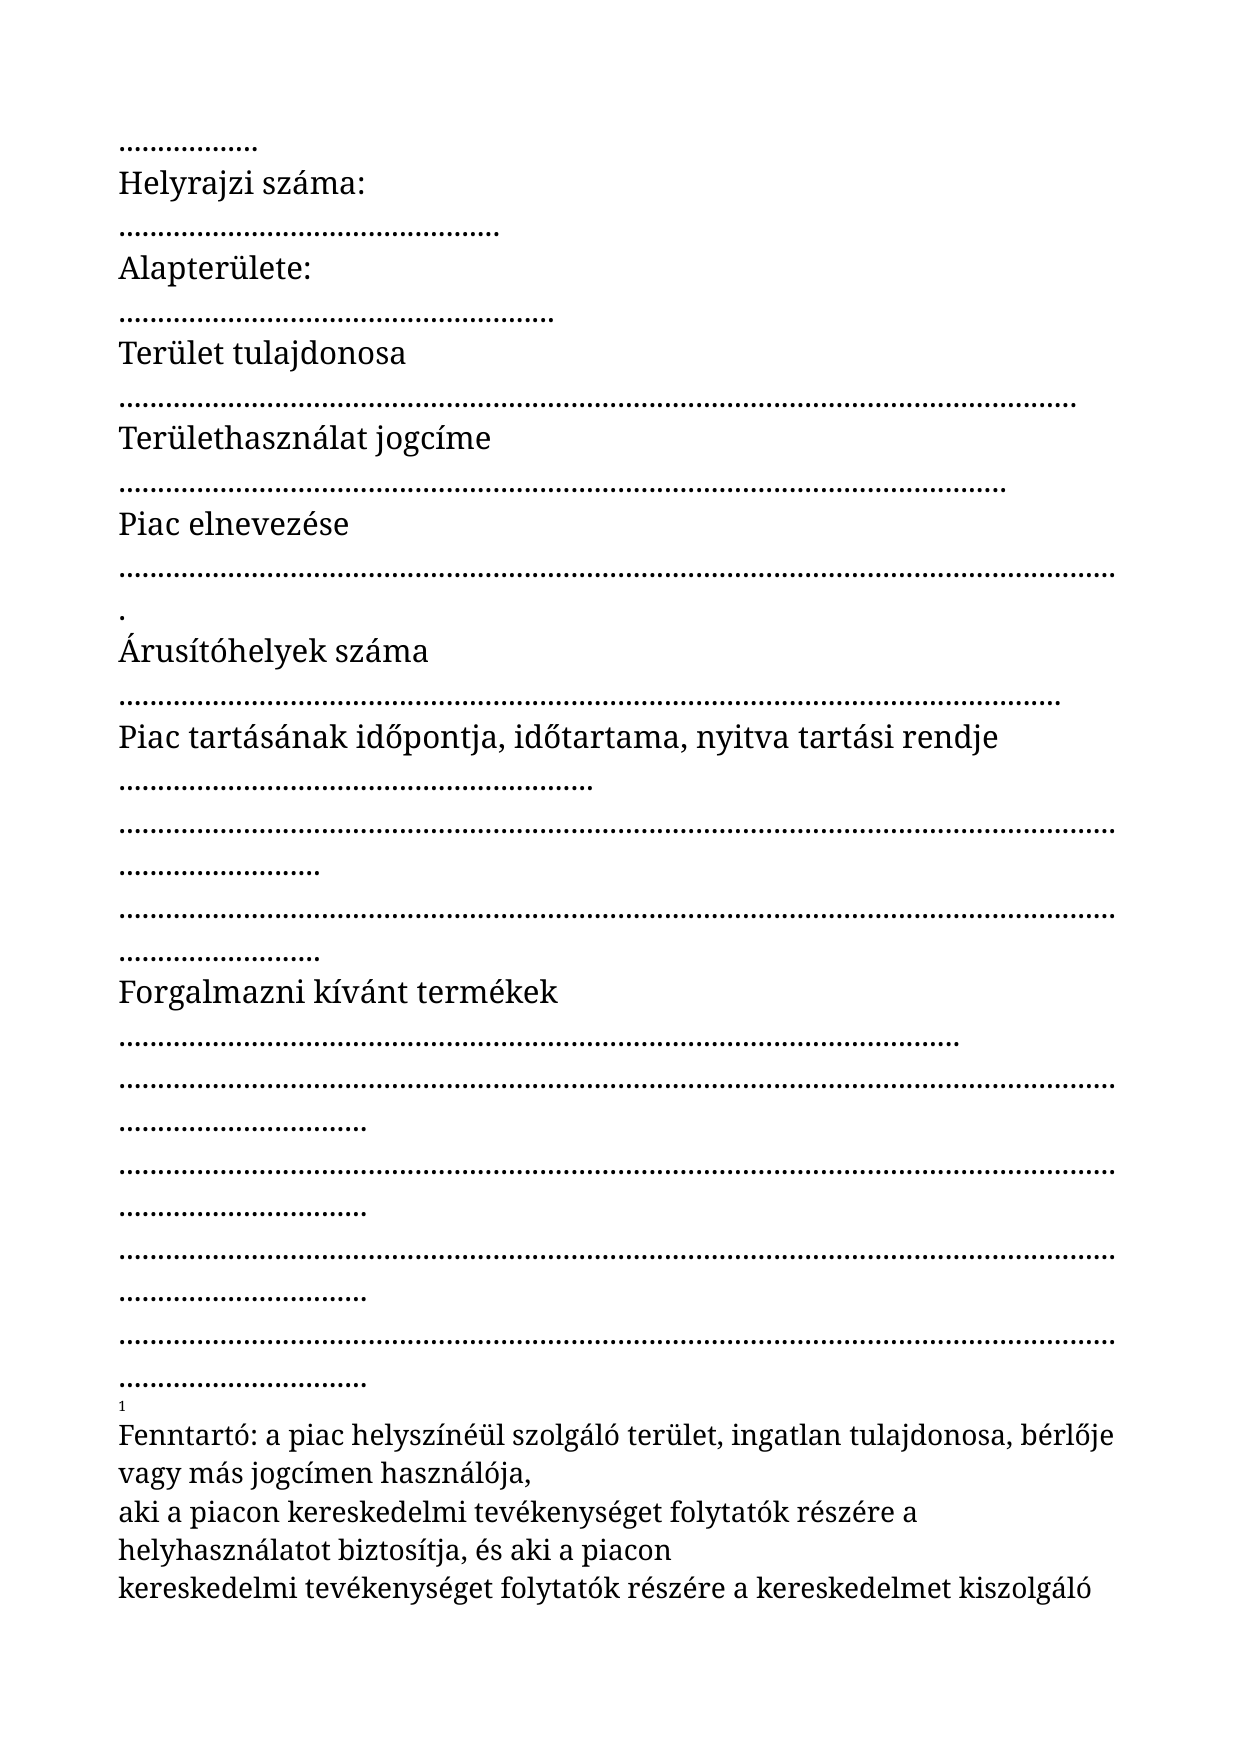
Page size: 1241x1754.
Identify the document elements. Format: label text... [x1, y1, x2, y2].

text .......................................................................................................................................................... [118, 885, 1122, 970]
text kereskedelmi tevékenységet folytatók részére a kereskedelmet kiszolgáló [118, 1569, 1122, 1607]
text Fenntartó: a piac helyszínéül szolgáló terület, ingatlan tulajdonosa, bérlője vagy más jogcímen használója, [118, 1415, 1122, 1492]
text Alapterülete: [118, 246, 1122, 288]
text ............................................................................................................ [118, 1013, 1122, 1055]
text Forgalmazni kívánt termékek [118, 970, 1122, 1013]
text Piac elnevezése [118, 502, 1122, 544]
text Árusítóhelyek száma [118, 629, 1122, 672]
text .................................................................................................................. [118, 459, 1122, 502]
text Területhasználat jogcíme [118, 416, 1122, 459]
text ............................................................. [118, 757, 1122, 800]
text Helyrajzi száma: [118, 161, 1122, 203]
text .......................................................................................................................................................... [118, 800, 1122, 885]
text ......................................................................................................................... [118, 672, 1122, 714]
text aki a piacon kereskedelmi tevékenységet folytatók részére a helyhasználatot biztosítja, és aki a piacon [118, 1492, 1122, 1569]
text 1 [118, 1396, 1122, 1415]
text ................................................................................................................................................................ [118, 1055, 1122, 1141]
text ................................................................................................................................................................ [118, 1311, 1122, 1396]
text ........................................................................................................................... [118, 374, 1122, 416]
text ................................................................................................................................................................ [118, 1226, 1122, 1311]
text Terület tulajdonosa [118, 331, 1122, 374]
text Piac tartásának időpontja, időtartama, nyitva tartási rendje [118, 714, 1122, 757]
text ........................................................ [118, 288, 1122, 331]
text ................................................. [118, 203, 1122, 246]
text ................................................................................................................................. [118, 544, 1122, 629]
text .................. [118, 118, 1122, 161]
text ................................................................................................................................................................ [118, 1141, 1122, 1226]
